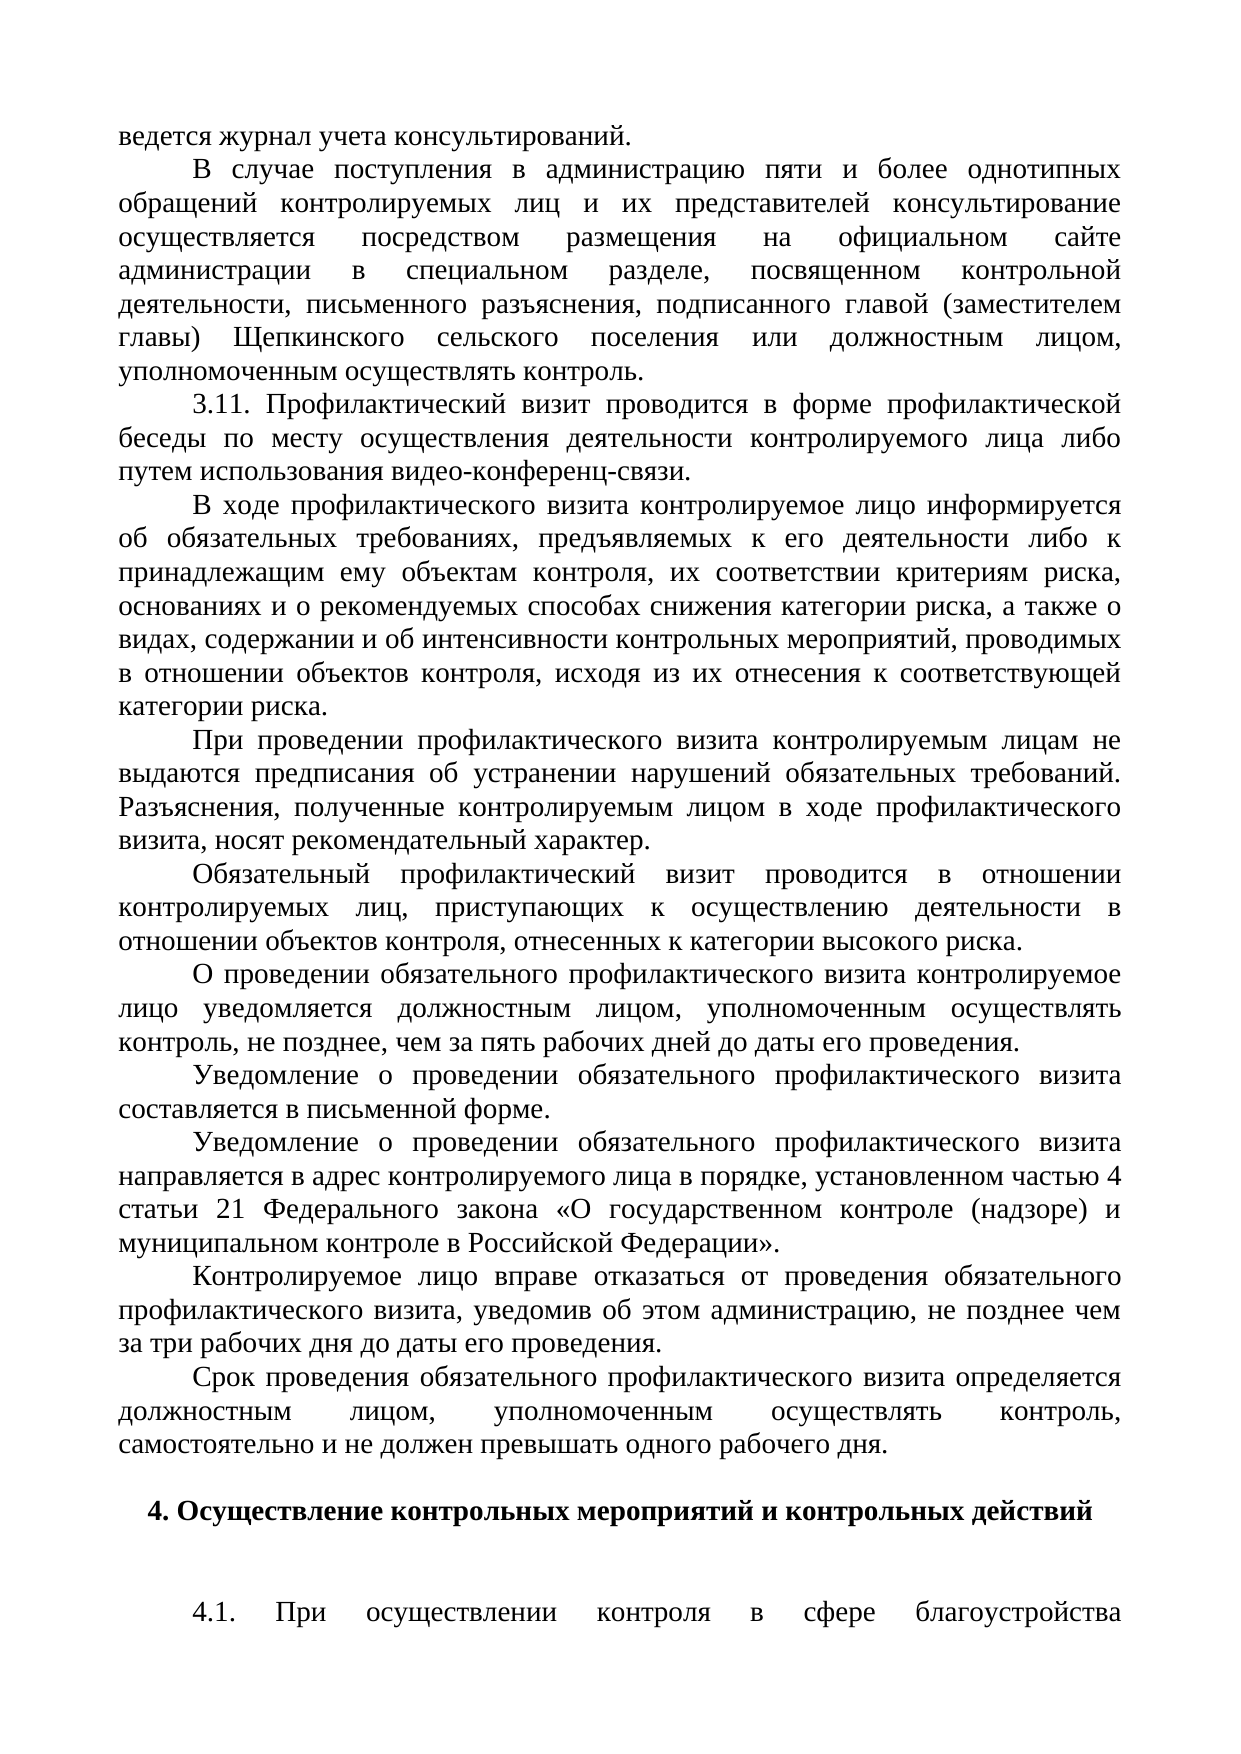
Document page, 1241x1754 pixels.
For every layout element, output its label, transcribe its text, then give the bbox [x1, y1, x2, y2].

text Контролируемое лицо вправе отказаться от проведения обязательного профилактического визита, уведомив об этом администрацию, не позднее чем за три рабочих дня до даты его проведения. [118, 1258, 1122, 1359]
text В случае поступления в администрацию пяти и более однотипных обращений контролируемых лиц и их представителей консультирование осуществляется посредством размещения на официальном сайте администрации в специальном разделе, посвященном контрольной деятельности, письменного разъяснения, подписанного главой (заместителем главы) Щепкинского сельского поселения или должностным лицом, уполномоченным осуществлять контроль. [118, 152, 1122, 386]
text Срок проведения обязательного профилактического визита определяется должностным лицом, уполномоченным осуществлять контроль, самостоятельно и не должен превышать одного рабочего дня. [118, 1359, 1122, 1460]
text Обязательный профилактический визит проводится в отношении контролируемых лиц, приступающих к осуществлению деятельности в отношении объектов контроля, отнесенных к категории высокого риска. [118, 856, 1122, 957]
text При проведении профилактического визита контролируемым лицам не выдаются предписания об устранении нарушений обязательных требований. Разъяснения, полученные контролируемым лицом в ходе профилактического визита, носят рекомендательный характер. [118, 722, 1122, 856]
text 4. Осуществление контрольных мероприятий и контрольных действий [118, 1493, 1122, 1527]
text Уведомление о проведении обязательного профилактического визита направляется в адрес контролируемого лица в порядке, установленном частью 4 статьи 21 Федерального закона «О государственном контроле (надзоре) и муниципальном контроле в Российской Федерации». [118, 1124, 1122, 1258]
text 4.1. При осуществлении контроля в сфере благоустройства [118, 1594, 1122, 1627]
text ведется журнал учета консультирований. [118, 118, 1122, 152]
text О проведении обязательного профилактического визита контролируемое лицо уведомляется должностным лицом, уполномоченным осуществлять контроль, не позднее, чем за пять рабочих дней до даты его проведения. [118, 957, 1122, 1057]
text 3.11. Профилактический визит проводится в форме профилактической беседы по месту осуществления деятельности контролируемого лица либо путем использования видео-конференц-связи. [118, 386, 1122, 487]
text Уведомление о проведении обязательного профилактического визита составляется в письменной форме. [118, 1057, 1122, 1124]
text В ходе профилактического визита контролируемое лицо информируется об обязательных требованиях, предъявляемых к его деятельности либо к принадлежащим ему объектам контроля, их соответствии критериям риска, основаниях и о рекомендуемых способах снижения категории риска, а также о видах, содержании и об интенсивности контрольных мероприятий, проводимых в отношении объектов контроля, исходя из их отнесения к соответствующей категории риска. [118, 487, 1122, 722]
